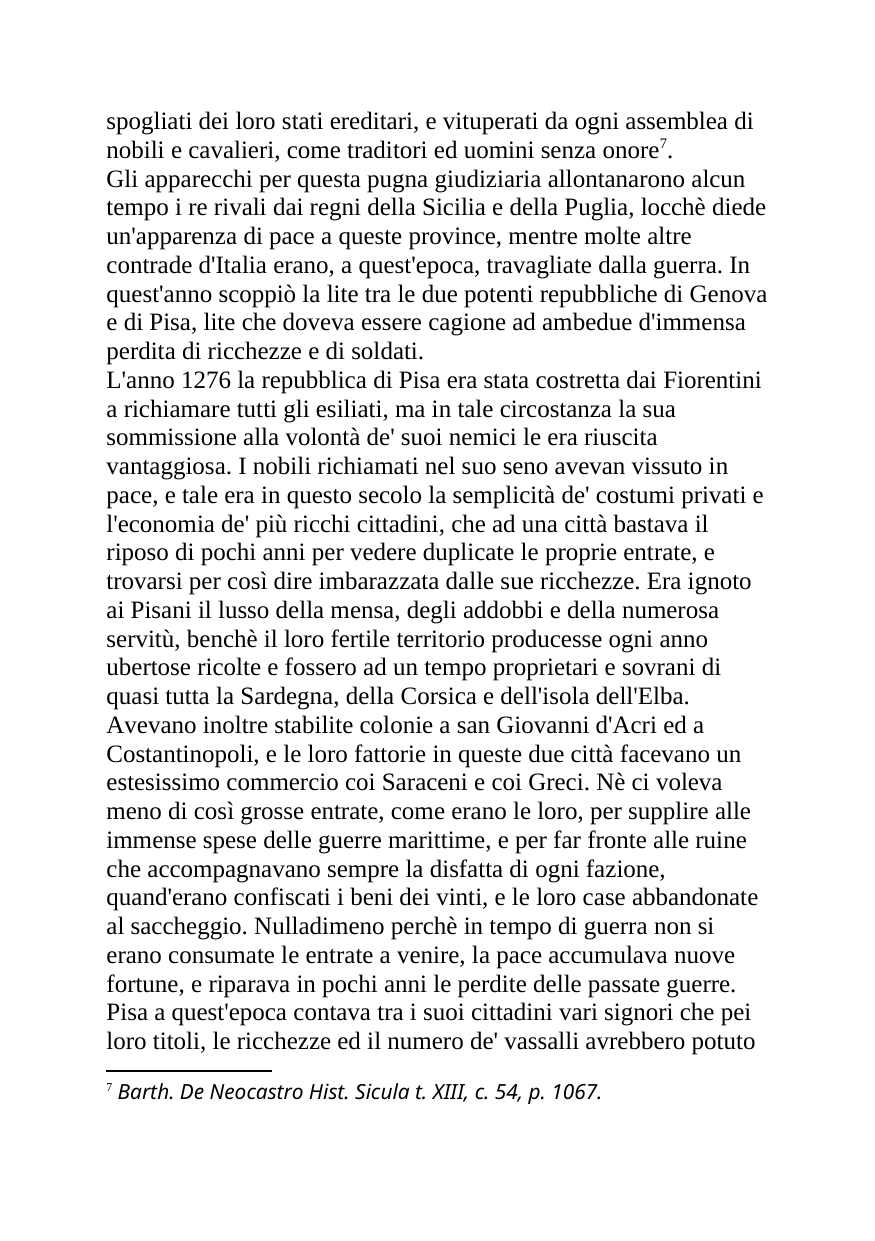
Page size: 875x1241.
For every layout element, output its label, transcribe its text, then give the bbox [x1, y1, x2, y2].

text Gli apparecchi per questa pugna giudiziaria allontanarono alcun tempo i re rivali dai regni della Sicilia e della Puglia, locchè diede un'apparenza di pace a queste province, mentre molte altre contrade d'Italia erano, a quest'epoca, travagliate dalla guerra. In quest'anno scoppiò la lite tra le due potenti repubbliche di Genova e di Pisa, lite che doveva essere cagione ad ambedue d'immensa perdita di ricchezze e di soldati. [106, 164, 768, 365]
text spogliati dei loro stati ereditari, e vituperati da ogni assemblea di nobili e cavalieri, come traditori ed uomini senza onore. [106, 106, 768, 164]
text L'anno 1276 la repubblica di Pisa era stata costretta dai Fiorentini a richiamare tutti gli esiliati, ma in tale circostanza la sua sommissione alla volontà de' suoi nemici le era riuscita vantaggiosa. I nobili richiamati nel suo seno avevan vissuto in pace, e tale era in questo secolo la semplicità de' costumi privati e l'economia de' più ricchi cittadini, che ad una città bastava il riposo di pochi anni per vedere duplicate le proprie entrate, e trovarsi per così dire imbarazzata dalle sue ricchezze. Era ignoto ai Pisani il lusso della mensa, degli addobbi e della numerosa servitù, benchè il loro fertile territorio producesse ogni anno ubertose ricolte e fossero ad un tempo proprietari e sovrani di quasi tutta la Sardegna, della Corsica e dell'isola dell'Elba. Avevano inoltre stabilite colonie a san Giovanni d'Acri ed a Costantinopoli, e le loro fattorie in queste due città facevano un estesissimo commercio coi Saraceni e coi Greci. Nè ci voleva meno di così grosse entrate, come erano le loro, per supplire alle immense spese delle guerre marittime, e per far fronte alle ruine che accompagnavano sempre la disfatta di ogni fazione, quand'erano confiscati i beni dei vinti, e le loro case abbandonate al saccheggio. Nulladimeno perchè in tempo di guerra non si erano consumate le entrate a venire, la pace accumulava nuove fortune, e riparava in pochi anni le perdite delle passate guerre. Pisa a quest'epoca contava tra i suoi cittadini vari signori che pei loro titoli, le ricchezze ed il numero de' vassalli avrebbero potuto [106, 365, 768, 1055]
text Barth. De Neocastro Hist. Sicula t. XIII, c. 54, p. 1067. [106, 1077, 768, 1105]
